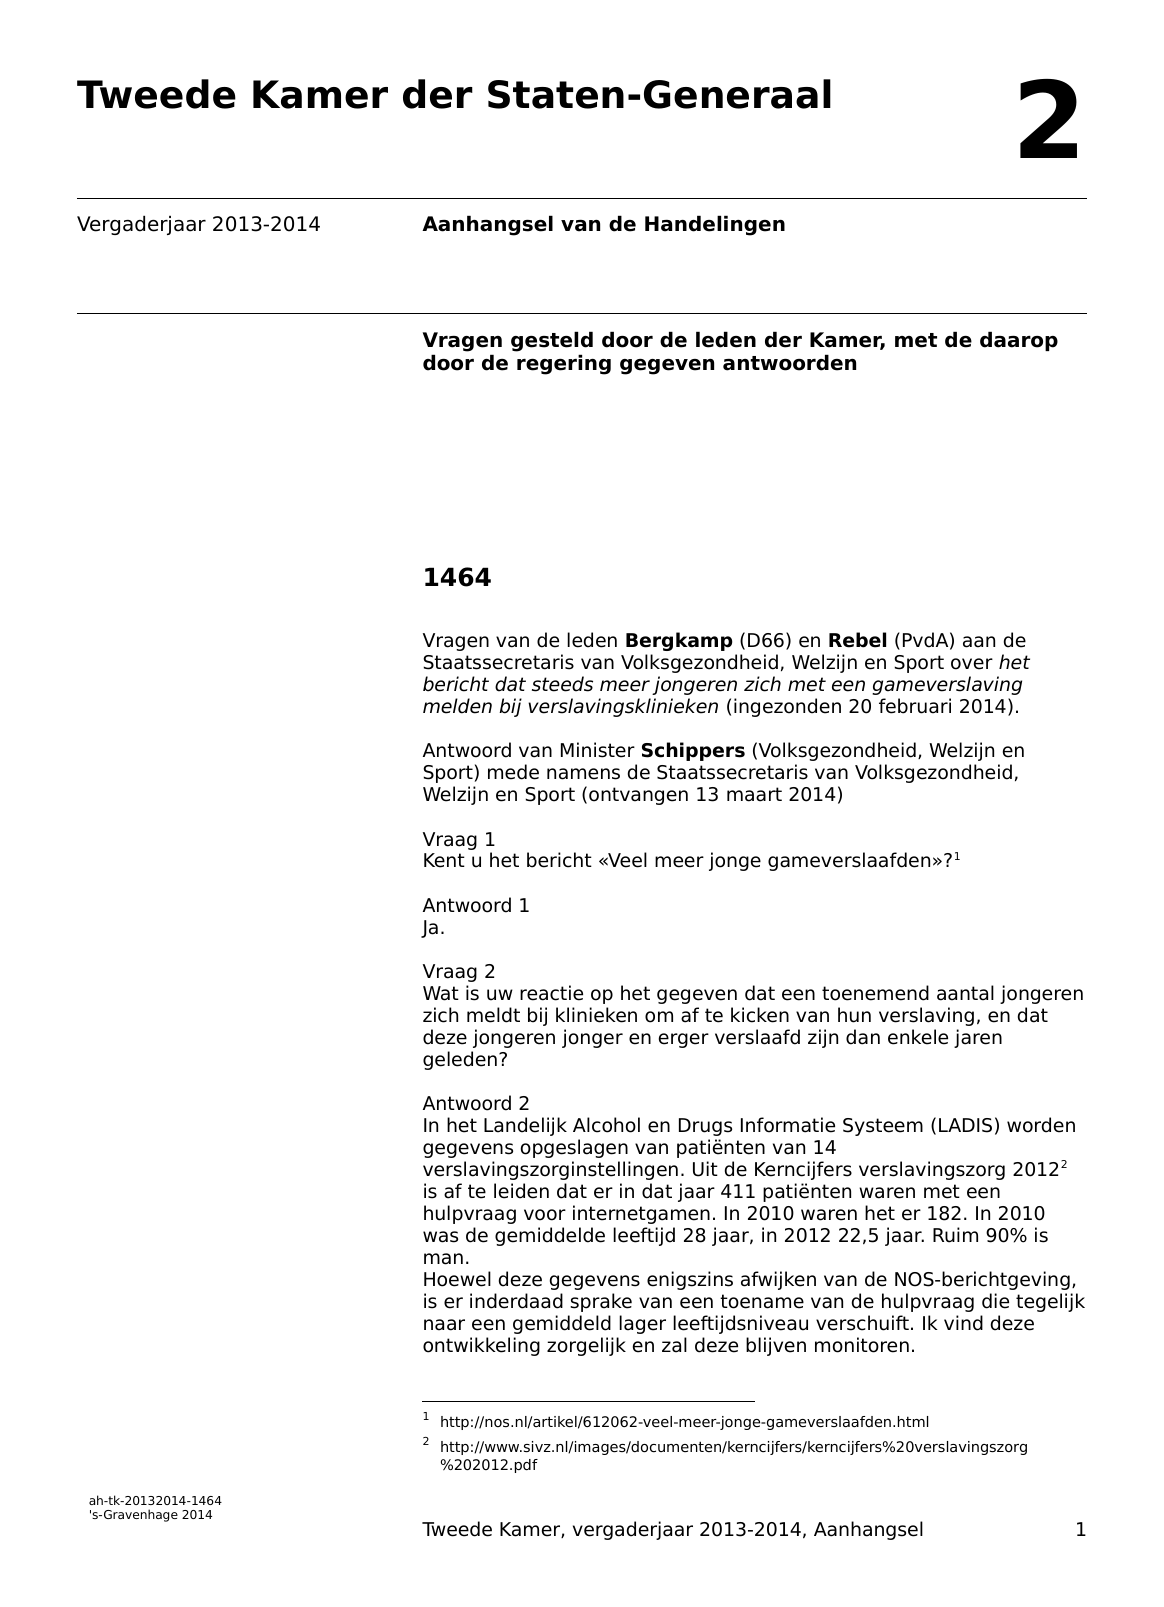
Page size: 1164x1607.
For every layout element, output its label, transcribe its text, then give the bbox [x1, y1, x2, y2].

text http://nos.nl/artikel/612062-veel-meer-jonge-gameverslaafden.html [422, 1410, 1087, 1432]
text Kent u het bericht «Veel meer jonge gameverslaafden»? [422, 850, 1087, 872]
table_header Tweede Kamer der Staten-Generaal [77, 59, 886, 198]
text Hoewel deze gegevens enigszins afwijken van de NOS-berichtgeving, is er inderdaad sprake van een toename van de hulpvraag die tegelijk naar een gemiddeld lager leeftijdsniveau verschuift. Ik vind deze ontwikkeling zorgelijk en zal deze blijven monitoren. [422, 1269, 1087, 1357]
text Vraag 2 [422, 961, 1087, 983]
text Vragen van de leden Bergkamp (D66) en Rebel (PvdA) aan de Staatssecretaris van Volksgezondheid, Welzijn en Sport over het bericht dat steeds meer jongeren zich met een gameverslaving melden bij verslavingsklinieken (ingezonden 20 februari 2014). [422, 630, 1087, 718]
text Wat is uw reactie op het gegeven dat een toenemend aantal jongeren zich meldt bij klinieken om af te kicken van hun verslaving, en dat deze jongeren jonger en erger verslaafd zijn dan enkele jaren geleden? [422, 983, 1087, 1071]
table_cell Vragen gesteld door de leden der Kamer, met de daarop door de regering gegeven antwoorden [422, 314, 1087, 375]
text http://www.sivz.nl/images/documenten/kerncijfers/kerncijfers%20verslavingszorg%202012.pdf [422, 1435, 1087, 1474]
table_cell Aanhangsel van de Handelingen [422, 199, 1087, 313]
text Antwoord van Minister Schippers (Volksgezondheid, Welzijn en Sport) mede namens de Staatssecretaris van Volksgezondheid, Welzijn en Sport (ontvangen 13 maart 2014) [422, 740, 1087, 806]
text Ja. [422, 917, 1087, 938]
text 1464 [422, 563, 1087, 592]
text Antwoord 1 [422, 894, 1087, 917]
text ah-tk-20132014-1464 [88, 1494, 323, 1508]
table_cell [77, 314, 422, 375]
table_header 2 [886, 59, 1087, 198]
table_cell Vergaderjaar 2013-2014 [77, 199, 422, 313]
text In het Landelijk Alcohol en Drugs Informatie Systeem (LADIS) worden gegevens opgeslagen van patiënten van 14 verslavingszorginstellingen. Uit de Kerncijfers verslavingszorg 2012 is af te leiden dat er in dat jaar 411 patiënten waren met een hulpvraag voor internetgamen. In 2010 waren het er 182. In 2010 was de gemiddelde leeftijd 28 jaar, in 2012 22,5 jaar. Ruim 90% is man. [422, 1115, 1087, 1269]
text 's-Gravenhage 2014 [88, 1508, 323, 1522]
text Vraag 1 [422, 828, 1087, 850]
text Antwoord 2 [422, 1093, 1087, 1115]
